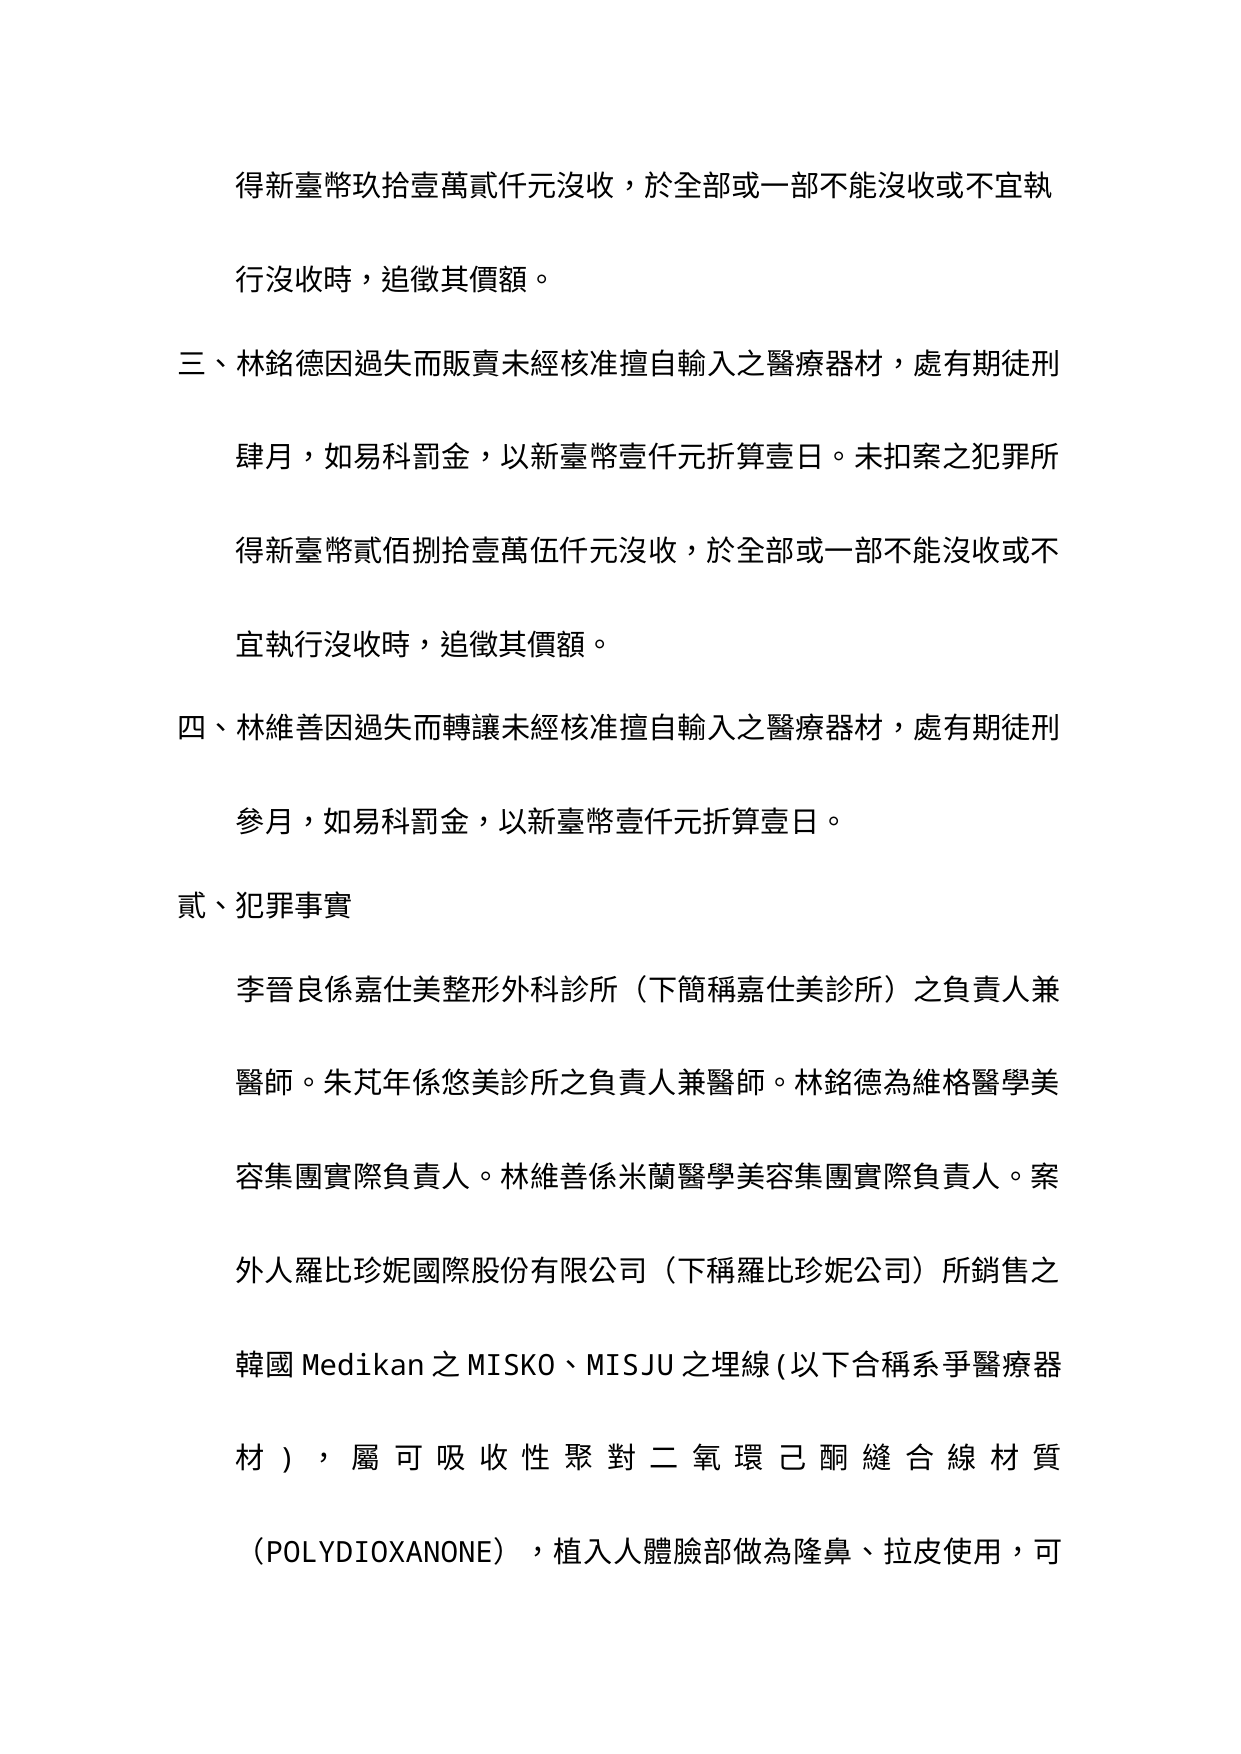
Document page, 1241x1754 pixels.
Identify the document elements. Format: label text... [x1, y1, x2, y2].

text 得新臺幣玖拾壹萬貳仟元沒收，於全部或一部不能沒收或不宜執行沒收時，追徵其價額。 [177, 142, 1063, 298]
text 四、林維善因過失而轉讓未經核准擅自輸入之醫療器材，處有期徒刑參月，如易科罰金，以新臺幣壹仟元折算壹日。 [177, 684, 1063, 841]
text 李晉良係嘉仕美整形外科診所（下簡稱嘉仕美診所）之負責人兼醫師。朱芃年係悠美診所之負責人兼醫師。林銘德為維格醫學美容集團實際負責人。林維善係米蘭醫學美容集團實際負責人。案外人羅比珍妮國際股份有限公司（下稱羅比珍妮公司）所銷售之韓國Medikan之MISKO、MISJU之埋線(以下合稱系爭醫療器材)，屬可吸收性聚對二氧環己酮縫合線材質（POLYDIOXANONE），植入人體臉部做為隆鼻、拉皮使用，可為人體所吸收，依藥事法第13條、醫療器材管理辦法第2條等規定，應由衛生福利部食品藥物管理署（改制前為衛生署食品藥物管理局，下稱衛福部食藥署）發給第二等級醫療器材許可證後，始能對外販賣、轉讓或意圖販賣而陳列，李晉良、朱芃年、林銘德及林維善竟疏於注意查證，而分別為下列之陳列、販賣、轉讓行為： [235, 946, 1063, 1571]
text 貳、犯罪事實 [177, 862, 1063, 924]
text 三、林銘德因過失而販賣未經核准擅自輸入之醫療器材，處有期徒刑肆月，如易科罰金，以新臺幣壹仟元折算壹日。未扣案之犯罪所得新臺幣貳佰捌拾壹萬伍仟元沒收，於全部或一部不能沒收或不宜執行沒收時，追徵其價額。 [177, 320, 1063, 663]
